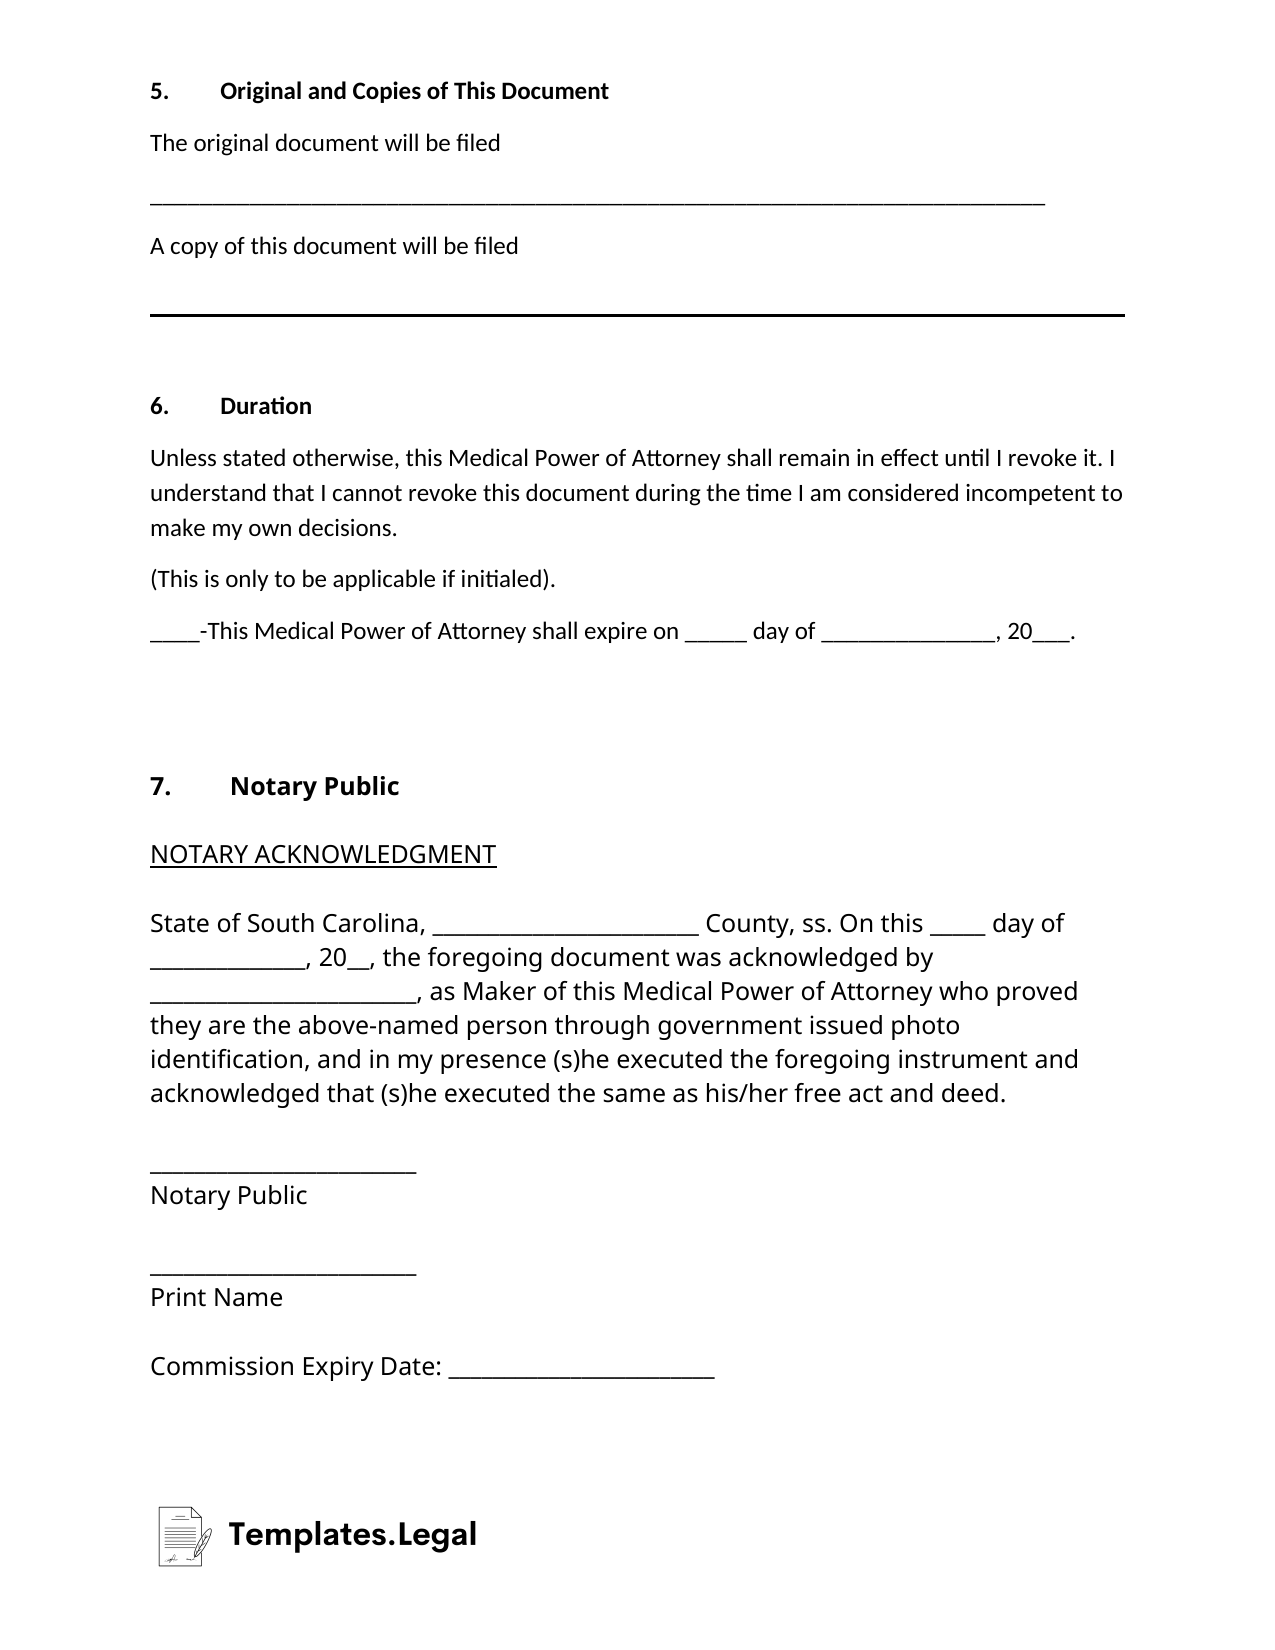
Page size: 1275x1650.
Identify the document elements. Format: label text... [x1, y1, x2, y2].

text State of South Carolina, ________________________ County, ss. On this _____ day of ______________, 20__, the foregoing document was acknowledged by ________________________, as Maker of this Medical Power of Attorney who proved they are the above-named person through government issued photo identification, and in my presence (s)he executed the foregoing instrument and acknowledged that (s)he executed the same as his/her free act and deed. [150, 905, 1125, 1110]
text 6. Duration [150, 390, 1125, 421]
text ________________________ [150, 1246, 1125, 1280]
text The original document will be filed [150, 127, 1125, 157]
text 7. Notary Public [150, 769, 1125, 803]
text (This is only to be applicable if initialed). [150, 563, 1125, 594]
text Commission Expiry Date: ________________________ [150, 1348, 1125, 1382]
text ________________________________________________________________________ [150, 178, 1125, 209]
text A copy of this document will be filed [150, 230, 1125, 261]
text Unless stated otherwise, this Medical Power of Attorney shall remain in effect until I revoke it. I understand that I cannot revoke this document during the time I am considered incompetent to make my own decisions. [150, 442, 1125, 542]
text ____-This Medical Power of Attorney shall expire on _____ day of ______________, 20___. [150, 615, 1125, 646]
text ________________________ [150, 1144, 1125, 1178]
text Print Name [150, 1280, 1125, 1314]
text 5. Original and Copies of This Document [150, 75, 1125, 106]
text Notary Public [150, 1178, 1125, 1212]
text NOTARY ACKNOWLEDGMENT [150, 837, 1125, 871]
